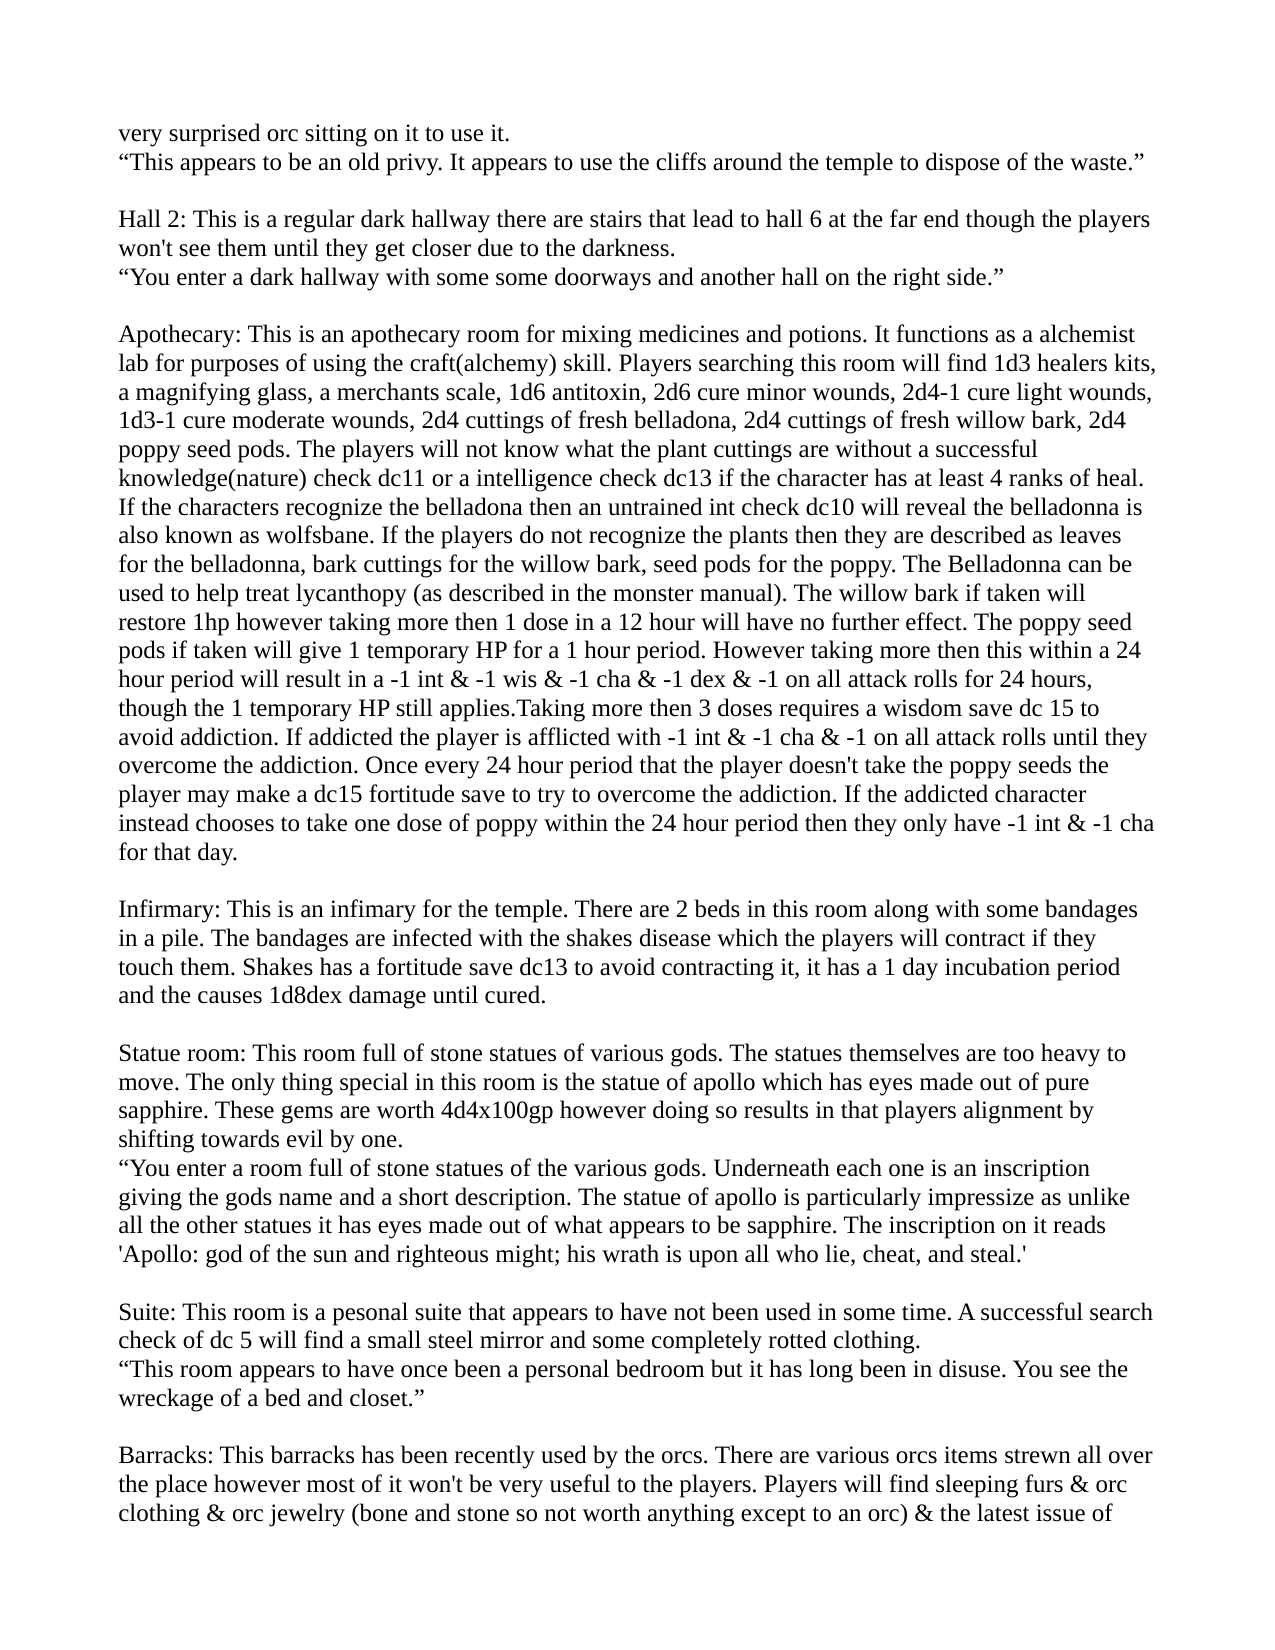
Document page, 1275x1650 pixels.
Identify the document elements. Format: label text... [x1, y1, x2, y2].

text Statue room: This room full of stone statues of various gods. The statues themselves are too heavy to move. The only thing special in this room is the statue of apollo which has eyes made out of pure sapphire. These gems are worth 4d4x100gp however doing so results in that players alignment by shifting towards evil by one. [118, 1038, 1157, 1153]
text very surprised orc sitting on it to use it. [118, 118, 1157, 147]
text “You enter a dark hallway with some some doorways and another hall on the right side.” [118, 262, 1157, 291]
text Hall 2: This is a regular dark hallway there are stairs that lead to hall 6 at the far end though the players won't see them until they get closer due to the darkness. [118, 204, 1157, 262]
text Suite: This room is a pesonal suite that appears to have not been used in some time. A successful search check of dc 5 will find a small steel mirror and some completely rotted clothing. [118, 1297, 1157, 1354]
text Barracks: This barracks has been recently used by the orcs. There are various orcs items strewn all over the place however most of it won't be very useful to the players. Players will find sleeping furs & orc clothing & orc jewelry (bone and stone so not worth anything except to an orc) & the latest issue of [118, 1441, 1157, 1527]
text Infirmary: This is an infimary for the temple. There are 2 beds in this room along with some bandages in a pile. The bandages are infected with the shakes disease which the players will contract if they touch them. Shakes has a fortitude save dc13 to avoid contracting it, it has a 1 day incubation period and the causes 1d8dex damage until cured. [118, 894, 1157, 1009]
text “This appears to be an old privy. It appears to use the cliffs around the temple to dispose of the waste.” [118, 147, 1157, 176]
text “You enter a room full of stone statues of the various gods. Underneath each one is an inscription giving the gods name and a short description. The statue of apollo is particularly impressize as unlike all the other statues it has eyes made out of what appears to be sapphire. The inscription on it reads 'Apollo: god of the sun and righteous might; his wrath is upon all who lie, cheat, and steal.' [118, 1153, 1157, 1268]
text “This room appears to have once been a personal bedroom but it has long been in disuse. You see the wreckage of a bed and closet.” [118, 1354, 1157, 1412]
text Apothecary: This is an apothecary room for mixing medicines and potions. It functions as a alchemist lab for purposes of using the craft(alchemy) skill. Players searching this room will find 1d3 healers kits, a magnifying glass, a merchants scale, 1d6 antitoxin, 2d6 cure minor wounds, 2d4-1 cure light wounds, 1d3-1 cure moderate wounds, 2d4 cuttings of fresh belladona, 2d4 cuttings of fresh willow bark, 2d4 poppy seed pods. The players will not know what the plant cuttings are without a successful knowledge(nature) check dc11 or a intelligence check dc13 if the character has at least 4 ranks of heal. If the characters recognize the belladona then an untrained int check dc10 will reveal the belladonna is also known as wolfsbane. If the players do not recognize the plants then they are described as leaves for the belladonna, bark cuttings for the willow bark, seed pods for the poppy. The Belladonna can be used to help treat lycanthopy (as described in the monster manual). The willow bark if taken will restore 1hp however taking more then 1 dose in a 12 hour will have no further effect. The poppy seed pods if taken will give 1 temporary HP for a 1 hour period. However taking more then this within a 24 hour period will result in a -1 int & -1 wis & -1 cha & -1 dex & -1 on all attack rolls for 24 hours, though the 1 temporary HP still applies.Taking more then 3 doses requires a wisdom save dc 15 to avoid addiction. If addicted the player is afflicted with -1 int & -1 cha & -1 on all attack rolls until they overcome the addiction. Once every 24 hour period that the player doesn't take the poppy seeds the player may make a dc15 fortitude save to try to overcome the addiction. If the addicted character instead chooses to take one dose of poppy within the 24 hour period then they only have -1 int & -1 cha for that day. [118, 319, 1157, 866]
